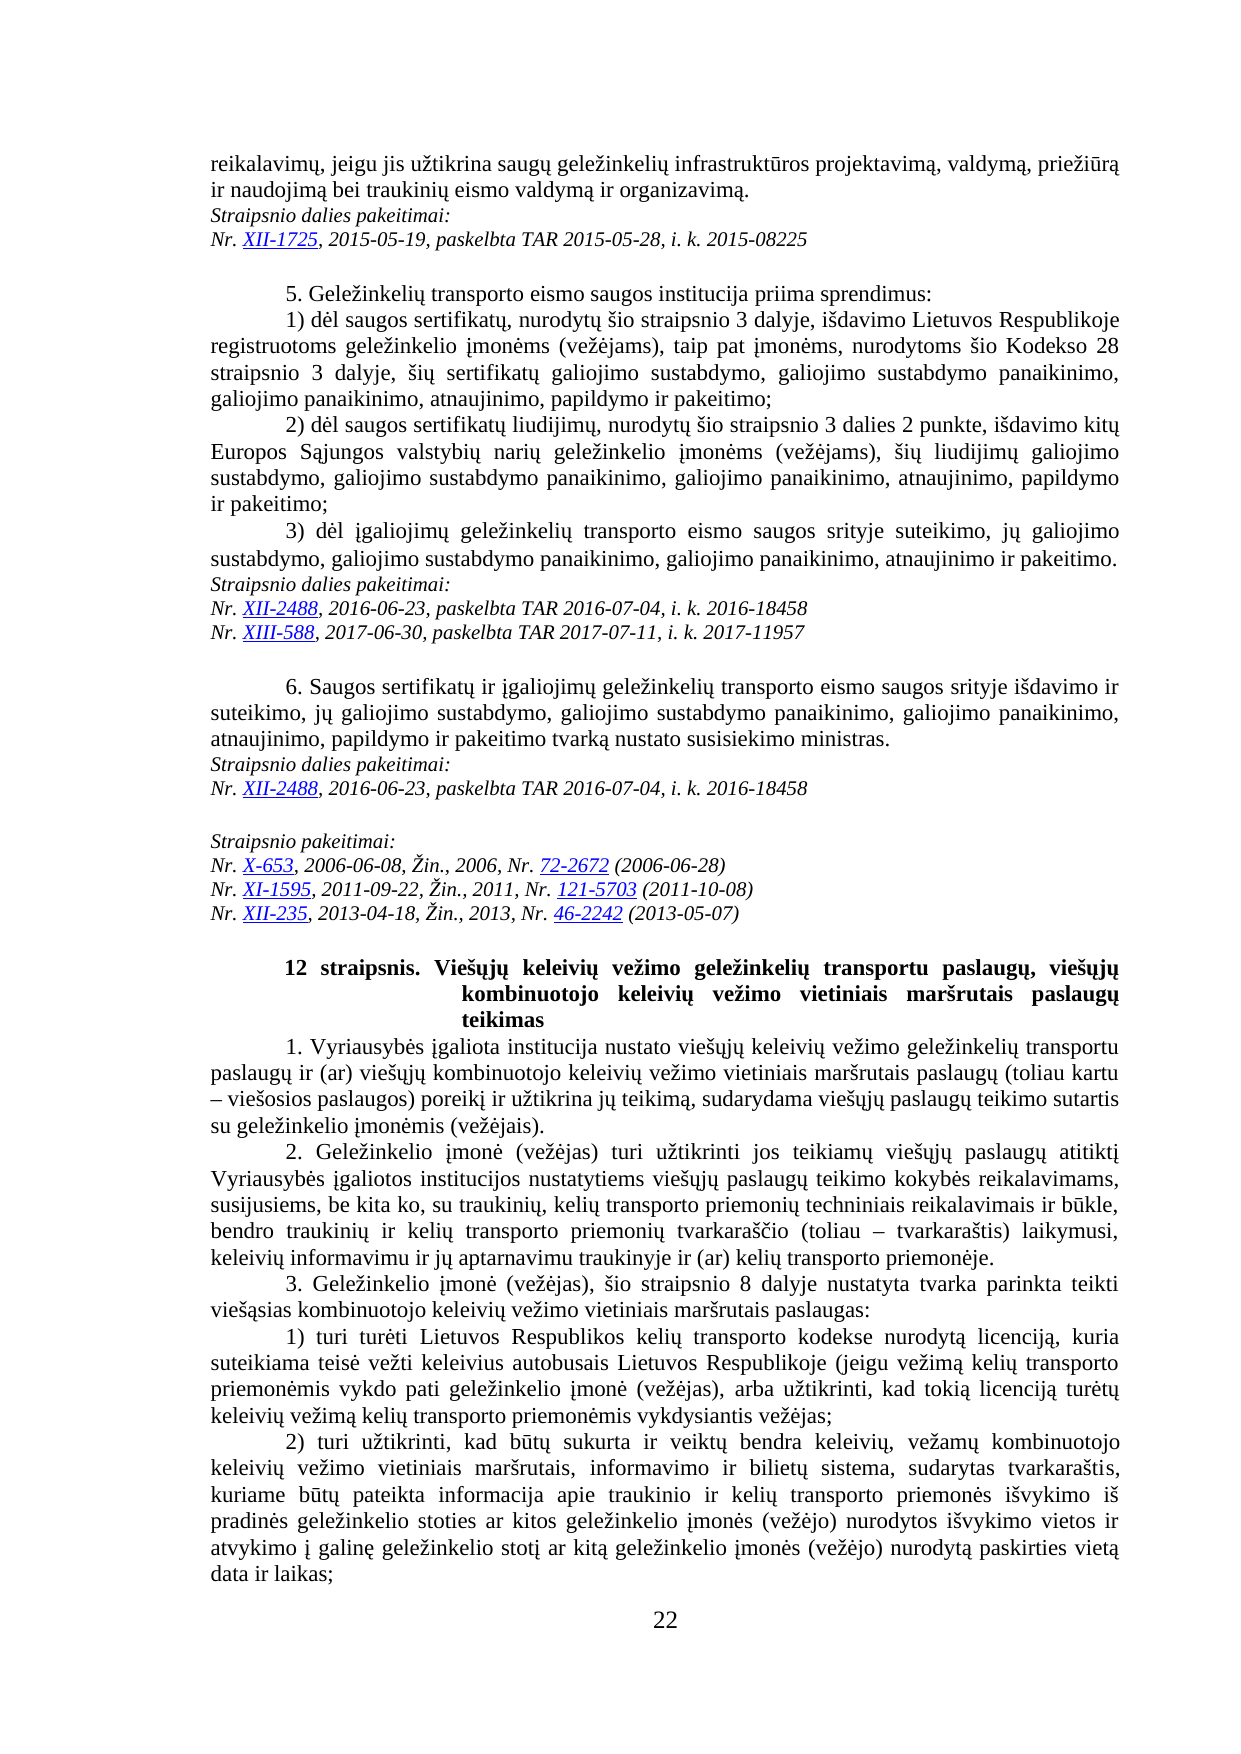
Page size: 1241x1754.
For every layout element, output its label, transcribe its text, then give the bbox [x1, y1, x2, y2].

text 3) dėl įgaliojimų geležinkelių transporto eismo saugos srityje suteikimo, jų galiojimo sustabdymo, galiojimo sustabdymo panaikinimo, galiojimo panaikinimo, atnaujinimo ir pakeitimo. [210, 517, 1120, 572]
text 3. Geležinkelio įmonė (vežėjas), šio straipsnio 8 dalyje nustatyta tvarka parinkta teikti viešąsias kombinuotojo keleivių vežimo vietiniais maršrutais paslaugas: [210, 1270, 1120, 1323]
text Straipsnio dalies pakeitimai: [210, 752, 1120, 776]
text reikalavimų, jeigu jis užtikrina saugų geležinkelių infrastruktūros projektavimą, valdymą, priežiūrą ir naudojimą bei traukinių eismo valdymą ir organizavimą. [210, 150, 1120, 203]
text Straipsnio dalies pakeitimai: [210, 572, 1120, 596]
text Straipsnio pakeitimai: [210, 829, 1120, 853]
text 2. Geležinkelio įmonė (vežėjas) turi užtikrinti jos teikiamų viešųjų paslaugų atitiktį Vyriausybės įgaliotos institucijos nustatytiems viešųjų paslaugų teikimo kokybės reikalavimams, susijusiems, be kita ko, su traukinių, kelių transporto priemonių techniniais reikalavimais ir būkle, bendro traukinių ir kelių transporto priemonių tvarkaraščio (toliau – tvarkaraštis) laikymusi, keleivių informavimu ir jų aptarnavimu traukinyje ir (ar) kelių transporto priemonėje. [210, 1138, 1120, 1270]
text Nr. XI-1595, 2011-09-22, Žin., 2011, Nr. 121-5703 (2011-10-08) [210, 877, 1120, 901]
text Nr. XII-2488, 2016-06-23, paskelbta TAR 2016-07-04, i. k. 2016-18458 [210, 776, 1120, 800]
text Straipsnio dalies pakeitimai: [210, 203, 1120, 227]
text Nr. XIII-588, 2017-06-30, paskelbta TAR 2017-07-11, i. k. 2017-11957 [210, 620, 1120, 644]
text 1) turi turėti Lietuvos Respublikos kelių transporto kodekse nurodytą licenciją, kuria suteikiama teisė vežti keleivius autobusais Lietuvos Respublikoje (jeigu vežimą kelių transporto priemonėmis vykdo pati geležinkelio įmonė (vežėjas), arba užtikrinti, kad tokią licenciją turėtų keleivių vežimą kelių transporto priemonėmis vykdysiantis vežėjas; [210, 1323, 1120, 1428]
text 12 straipsnis. Viešųjų keleivių vežimo geležinkelių transportu paslaugų, viešųjų kombinuotojo keleivių vežimo vietiniais maršrutais paslaugų teikimas [284, 954, 1120, 1033]
text 1) dėl saugos sertifikatų, nurodytų šio straipsnio 3 dalyje, išdavimo Lietuvos Respublikoje registruotoms geležinkelio įmonėms (vežėjams), taip pat įmonėms, nurodytoms šio Kodekso 28 straipsnio 3 dalyje, šių sertifikatų galiojimo sustabdymo, galiojimo sustabdymo panaikinimo, galiojimo panaikinimo, atnaujinimo, papildymo ir pakeitimo; [210, 306, 1120, 411]
text Nr. XII-235, 2013-04-18, Žin., 2013, Nr. 46-2242 (2013-05-07) [210, 901, 1120, 925]
text 5. Geležinkelių transporto eismo saugos institucija priima sprendimus: [210, 279, 1120, 306]
text 1. Vyriausybės įgaliota institucija nustato viešųjų keleivių vežimo geležinkelių transportu paslaugų ir (ar) viešųjų kombinuotojo keleivių vežimo vietiniais maršrutais paslaugų (toliau kartu – viešosios paslaugos) poreikį ir užtikrina jų teikimą, sudarydama viešųjų paslaugų teikimo sutartis su geležinkelio įmonėmis (vežėjais). [210, 1033, 1120, 1138]
text 6. Saugos sertifikatų ir įgaliojimų geležinkelių transporto eismo saugos srityje išdavimo ir suteikimo, jų galiojimo sustabdymo, galiojimo sustabdymo panaikinimo, galiojimo panaikinimo, atnaujinimo, papildymo ir pakeitimo tvarką nustato susisiekimo ministras. [210, 673, 1120, 752]
text Nr. XII-1725, 2015-05-19, paskelbta TAR 2015-05-28, i. k. 2015-08225 [210, 227, 1120, 251]
text Nr. XII-2488, 2016-06-23, paskelbta TAR 2016-07-04, i. k. 2016-18458 [210, 596, 1120, 620]
text Nr. X-653, 2006-06-08, Žin., 2006, Nr. 72-2672 (2006-06-28) [210, 853, 1120, 877]
text 2) turi užtikrinti, kad būtų sukurta ir veiktų bendra keleivių, vežamų kombinuotojo keleivių vežimo vietiniais maršrutais, informavimo ir bilietų sistema, sudarytas tvarkaraštis, kuriame būtų pateikta informacija apie traukinio ir kelių transporto priemonės išvykimo iš pradinės geležinkelio stoties ar kitos geležinkelio įmonės (vežėjo) nurodytos išvykimo vietos ir atvykimo į galinę geležinkelio stotį ar kitą geležinkelio įmonės (vežėjo) nurodytą paskirties vietą data ir laikas; [210, 1428, 1120, 1586]
text 2) dėl saugos sertifikatų liudijimų, nurodytų šio straipsnio 3 dalies 2 punkte, išdavimo kitų Europos Sąjungos valstybių narių geležinkelio įmonėms (vežėjams), šių liudijimų galiojimo sustabdymo, galiojimo sustabdymo panaikinimo, galiojimo panaikinimo, atnaujinimo, papildymo ir pakeitimo; [210, 411, 1120, 517]
